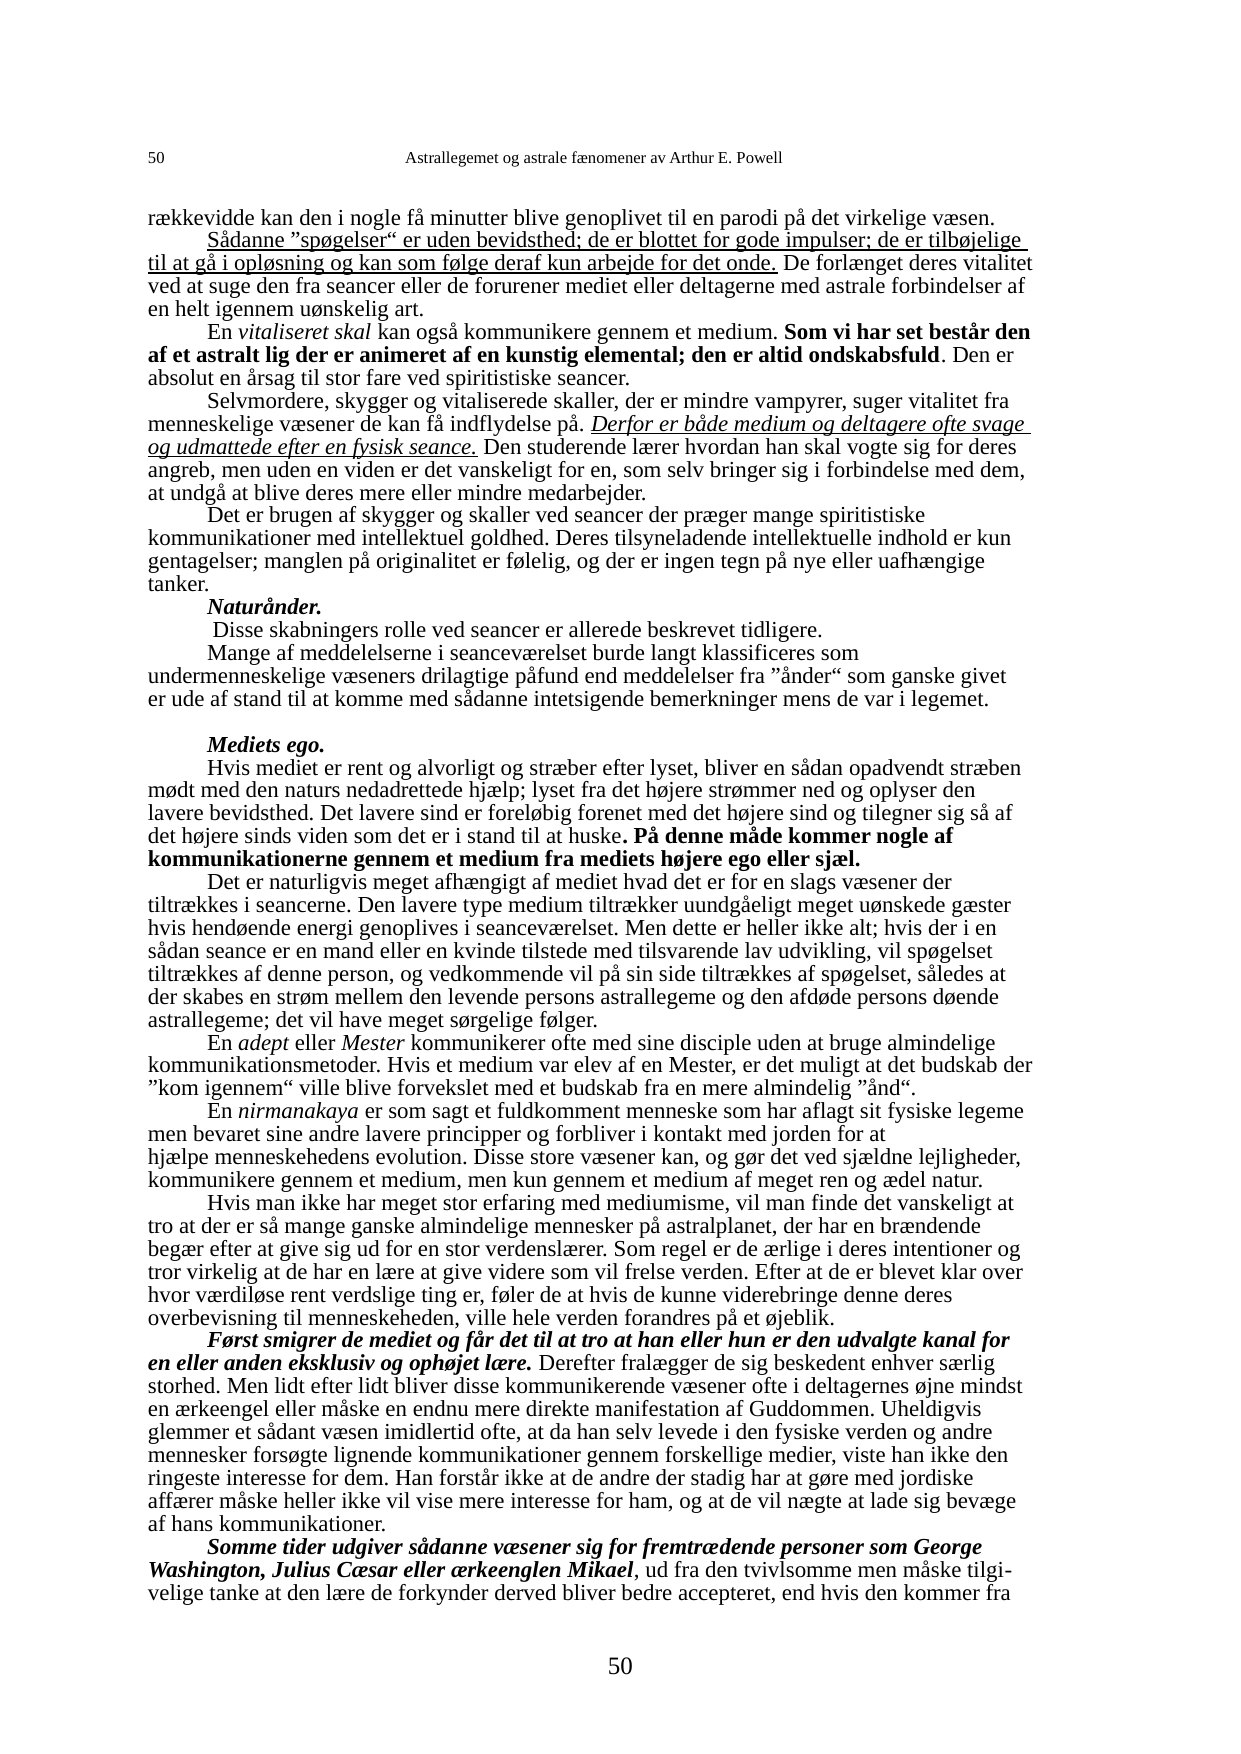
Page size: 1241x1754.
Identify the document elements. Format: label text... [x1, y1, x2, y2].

text hjælpe menneskehedens evolution. Disse store væsener kan, og gør det ved sjældne lejligheder, kommunikere gennem et medium, men kun gennem et medium af meget ren og ædel natur. [148, 1146, 1033, 1192]
text Det er brugen af skygger og skaller ved seancer der præger mange spiritistiske kommunikationer med intellektuel goldhed. Deres tilsyneladende intellektuelle indhold er kun gentagelser; manglen på originalitet er følelig, og der er ingen tegn på nye eller uafhængige tanker. [148, 504, 1033, 596]
text Først smigrer de mediet og får det til at tro at han eller hun er den udvalgte kanal for en eller anden eksklusiv og ophøjet lære. Derefter fralægger de sig beskedent enhver særlig storhed. Men lidt efter lidt bliver disse kommunikerende væsener ofte i deltagernes øjne mindst en ærkeengel eller måske en endnu mere direkte manifestation af Guddom­men. Uheldigvis glemmer et sådant væsen imidlertid ofte, at da han selv levede i den fysiske verden og andre mennesker forsøgte lignende kommunikationer gennem forskellige medier, viste han ikke den ringeste interesse for dem. Han forstår ikke at de andre der stadig har at gøre med jordiske affærer måske heller ikke vil vise mere interesse for ham, og at de vil nægte at lade sig bevæge af hans kommunikationer. [148, 1329, 1033, 1536]
text Hvis mediet er rent og alvorligt og stræber efter lyset, bliver en sådan opadvendt stræben mødt med den naturs nedadrettede hjælp; lyset fra det højere strømmer ned og oplyser den lavere bevidsthed. Det lavere sind er foreløbig forenet med det højere sind og tilegner sig så af det højere sinds viden som det er i stand til at huske. På denne måde kommer nogle af kommunikationer­ne gennem et medium fra mediets højere ego eller sjæl. [148, 757, 1033, 871]
text rækkevidde kan den i nogle få minutter blive ge­noplivet til en parodi på det virkelige væsen. [148, 207, 1033, 229]
text Det er naturligvis meget afhængigt af mediet hvad det er for en slags væsener der tiltrækkes i seancerne. Den lavere type medium tiltrækker uundgåeligt meget uønskede gæster hvis hendøende energi genoplives i seanceværelset. Men dette er heller ikke alt; hvis der i en sådan seance er en mand eller en kvinde tilstede med tilsvarende lav udvikling, vil spøgelset tiltrækkes af denne person, og vedkommende vil på sin side tiltrækkes af spøgelset, således at der skabes en strøm mellem den levende persons astrallegeme og den afdøde persons døende astrallegeme; det vil have meget sørgelige følger. [148, 871, 1033, 1032]
text Sådanne ”spøgelser“ er uden bevidsthed; de er blottet for gode impulser; de er tilbøjelige til at gå i opløsning og kan som følge deraf kun arbejde for det onde. De forlænget deres vitalitet ved at suge den fra seancer eller de forurener mediet eller deltagerne med astrale forbindelser af en helt igennem uønskelig art. [148, 229, 1033, 321]
text Mediets ego. [148, 734, 1033, 757]
text Mange af meddelelserne i seanceværelset burde langt klassificeres som undermenneskelige væseners drilagtige ­påfund end meddelelser fra ”ånder“ som ganske givet [148, 642, 1033, 688]
text Disse skabningers rolle ved seancer er allere­de beskrevet tidligere. [148, 619, 1033, 642]
text En vitaliseret skal kan også kommunikere gennem et medi­um. Som vi har set består den af et astralt lig der er animeret af en kunstig elemental; den er altid ondskabsfuld. Den er absolut en årsag til stor fare ved spiritistiske seancer. [148, 321, 1033, 390]
text Somme tider udgiver sådanne væsener sig for fremtræ­dende personer som George Washington, Julius Cæsar eller ærkeenglen Mikael, ud fra den tvivlsomme men måske tilgi­velige tanke at den lære de forkynder derved bliver bedre accepteret, end hvis den kommer fra [148, 1536, 1033, 1604]
text er ude af stand til at komme med sådanne intetsigende bemerkninger mens de var i legemet. [148, 688, 1033, 711]
text En nirmanakaya er som sagt et fuldkomment menneske som har aflagt sit fysiske legeme men bevaret sine andre lavere principper og forbliver i kontakt med jorden for at [148, 1100, 1033, 1146]
text Selvmordere, skygger og vitaliserede skaller, der er mind­re vampyrer, suger vitalitet fra menneskelige væsener de kan få indflydelse på. Derfor er både medium og deltagere ofte svage og udmattede efter en fysisk seance. Den studerende lærer hvordan han skal vogte sig for deres angreb, men uden en viden er det vanskeligt for en, som selv bringer sig i forbindelse med dem, at undgå at blive deres mere eller mindre medarbejder. [148, 390, 1033, 504]
text En adept eller Mester kommunikerer ofte med sine disciple uden at bruge almindelige kommunikationsmetoder. Hvis et medium var elev af en Mester, er det muligt at det budskab der ”kom igennem“ ville blive forvekslet med et budskab fra en mere almindelig ”ånd“. [148, 1032, 1033, 1100]
text Hvis man ikke har meget stor erfaring med mediumisme, vil man finde det vanskeligt at tro at der er så mange ganske almindelige mennesker på astralplanet, der har en brændende begær efter at give sig ud for en stor verdenslærer. Som regel er de ærlige i deres intentioner og tror virkelig at de har en lære at give videre som vil frelse verden. Efter at de er blevet klar over hvor værdiløse rent verdslige ting er, føler de at hvis de kunne viderebringe denne deres overbevisning til menneskeheden, ville hele verden forandres på et øjeblik. [148, 1192, 1033, 1329]
text Naturånder. [148, 596, 1033, 619]
